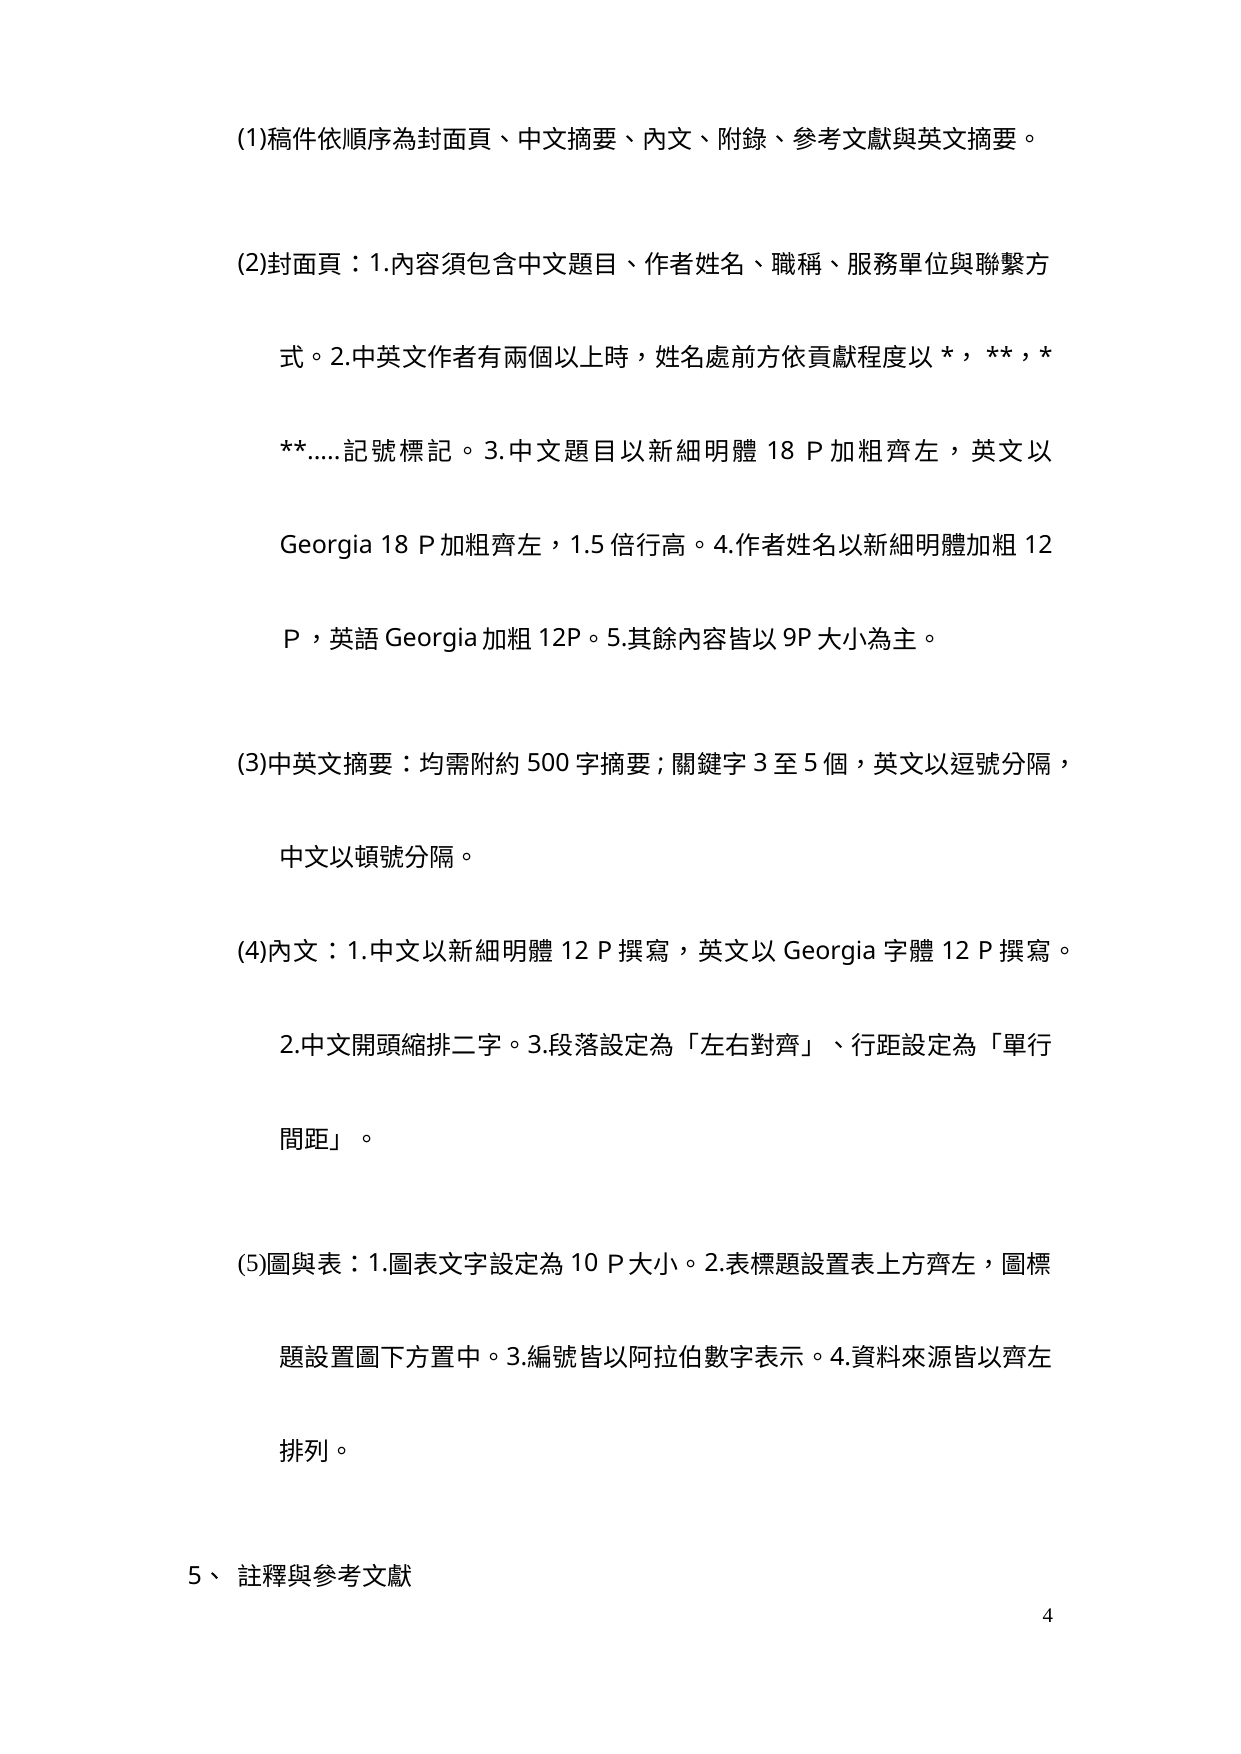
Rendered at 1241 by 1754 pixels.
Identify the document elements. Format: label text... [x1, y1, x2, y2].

list 圖與表：1.圖表文字設定為10Ｐ大小。2.表標題設置表上方齊左，圖標題設置圖下方置中。3.編號皆以阿拉伯數字表示。4.資料來源皆以齊左排列。 [237, 1221, 1053, 1471]
list 封面頁：1.內容須包含中文題目、作者姓名、職稱、服務單位與聯繫方式。2.中英文作者有兩個以上時，姓名處前方依貢獻程度以 *， **，***.....記號標記。3.中文題目以新細明體18Ｐ加粗齊左，英文以Georgia 18Ｐ加粗齊左，1.5倍行高。4.作者姓名以新細明體加粗12Ｐ，英語Georgia加粗12P。5.其餘內容皆以9P大小為主。 [237, 221, 1053, 658]
list 內文：1.中文以新細明體12 P撰寫，英文以Georgia字體12 P撰寫。2.中文開頭縮排二字。3.段落設定為「左右對齊」、行距設定為「單行間距」。 [237, 908, 1053, 1158]
list 中英文摘要：均需附約500字摘要 ; 關鍵字3至5個，英文以逗號分隔，中文以頓號分隔。 [237, 721, 1053, 877]
list 註釋與參考文獻 [187, 1533, 1053, 1596]
list 稿件依順序為封面頁、中文摘要、內文、附錄、參考文獻與英文摘要。 [237, 96, 1053, 158]
